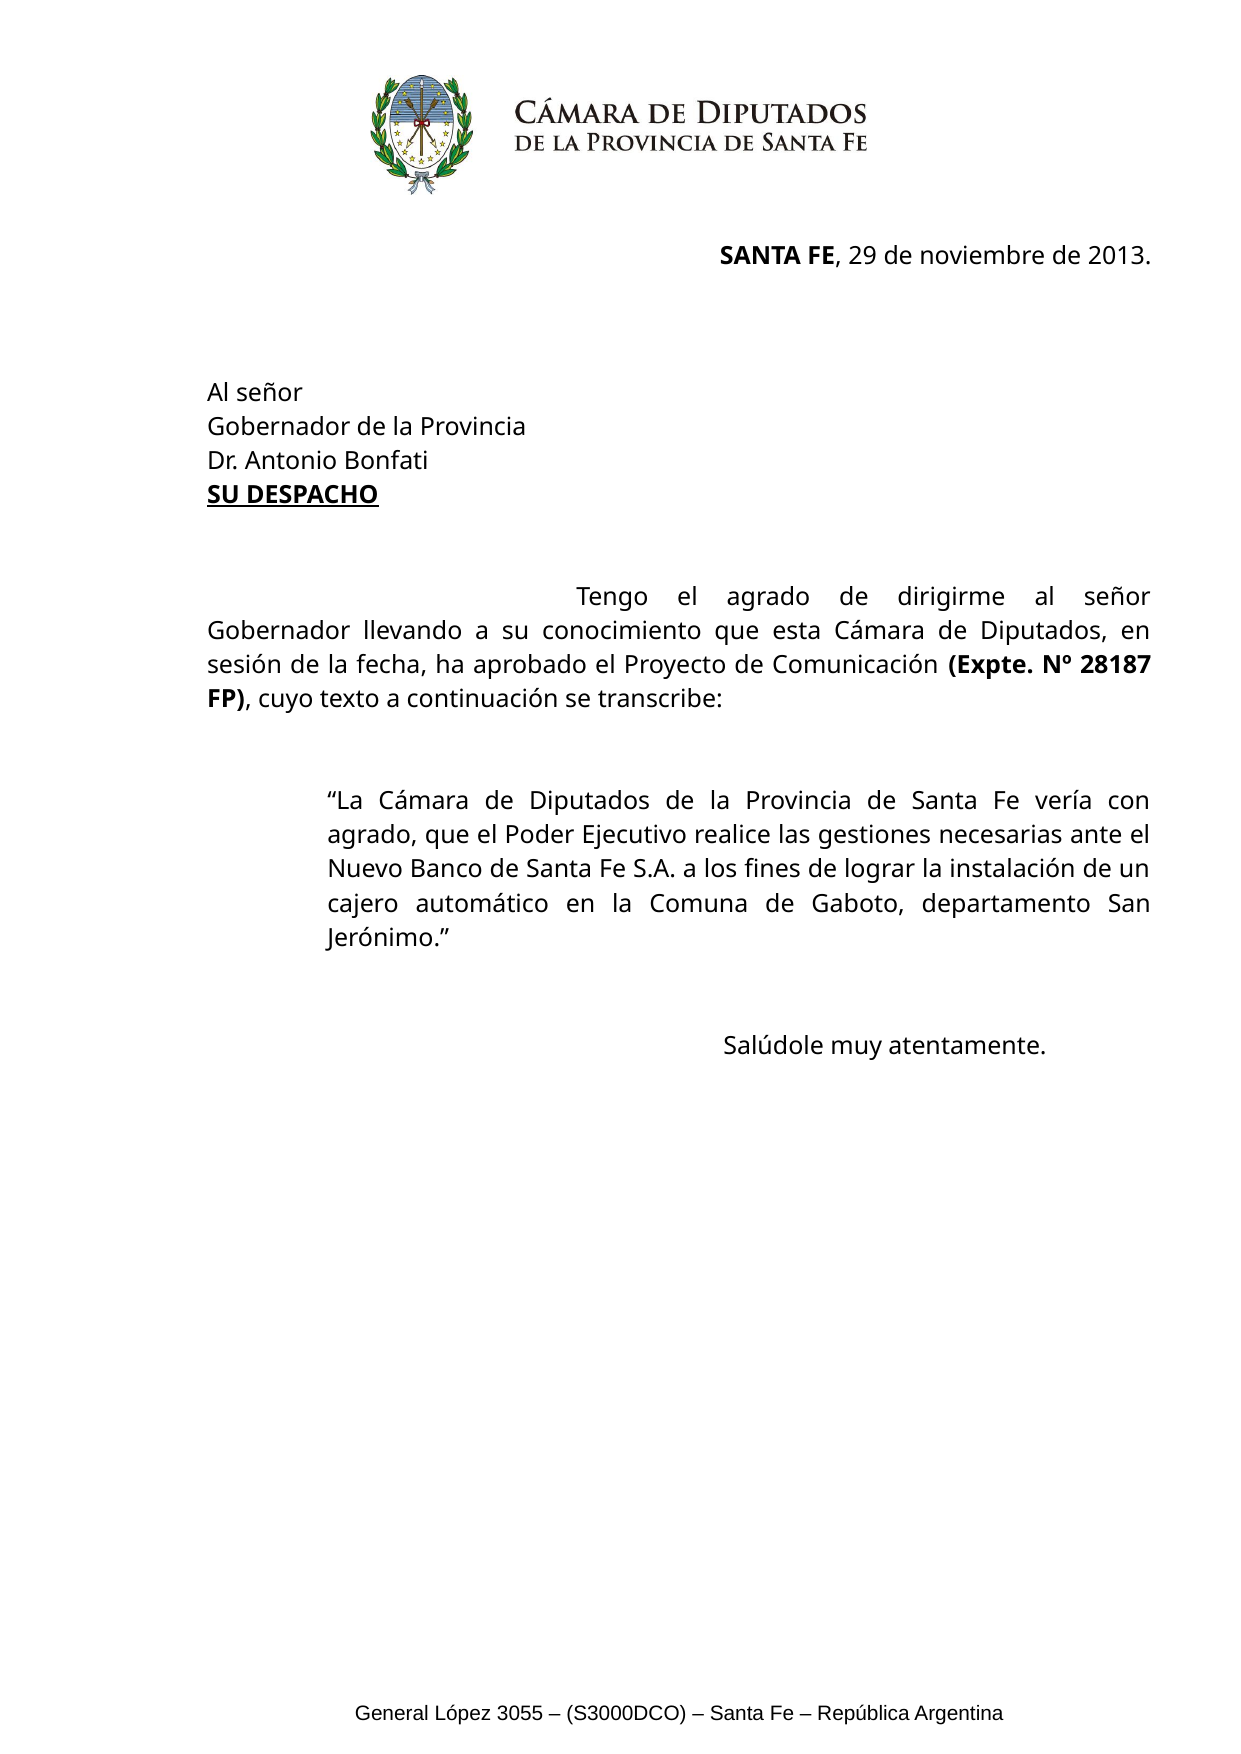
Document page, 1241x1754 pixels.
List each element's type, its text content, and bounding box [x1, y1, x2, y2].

text Tengo el agrado de dirigirme al señor Gobernador llevando a su conocimiento que esta Cámara de Diputados, en sesión de la fecha, ha aprobado el Proyecto de Comunicación (Expte. Nº 28187 FP), cuyo texto a continuación se transcribe: [207, 579, 1152, 715]
text Al señor [207, 374, 1152, 408]
text Salúdole muy atentamente. [649, 1027, 1152, 1061]
text SU DESPACHO [207, 476, 1152, 511]
text SANTA FE, 29 de noviembre de 2013. [207, 238, 1152, 272]
text Gobernador de la Provincia [207, 408, 1152, 442]
text Dr. Antonio Bonfati [207, 442, 1152, 476]
text “La Cámara de Diputados de la Provincia de Santa Fe vería con agrado, que el Poder Ejecutivo realice las gestiones necesarias ante el Nuevo Banco de Santa Fe S.A. a los fines de lograr la instalación de un cajero automático en la Comuna de Gaboto, departamento San Jerónimo.” [327, 783, 1152, 953]
picture [370, 75, 867, 199]
